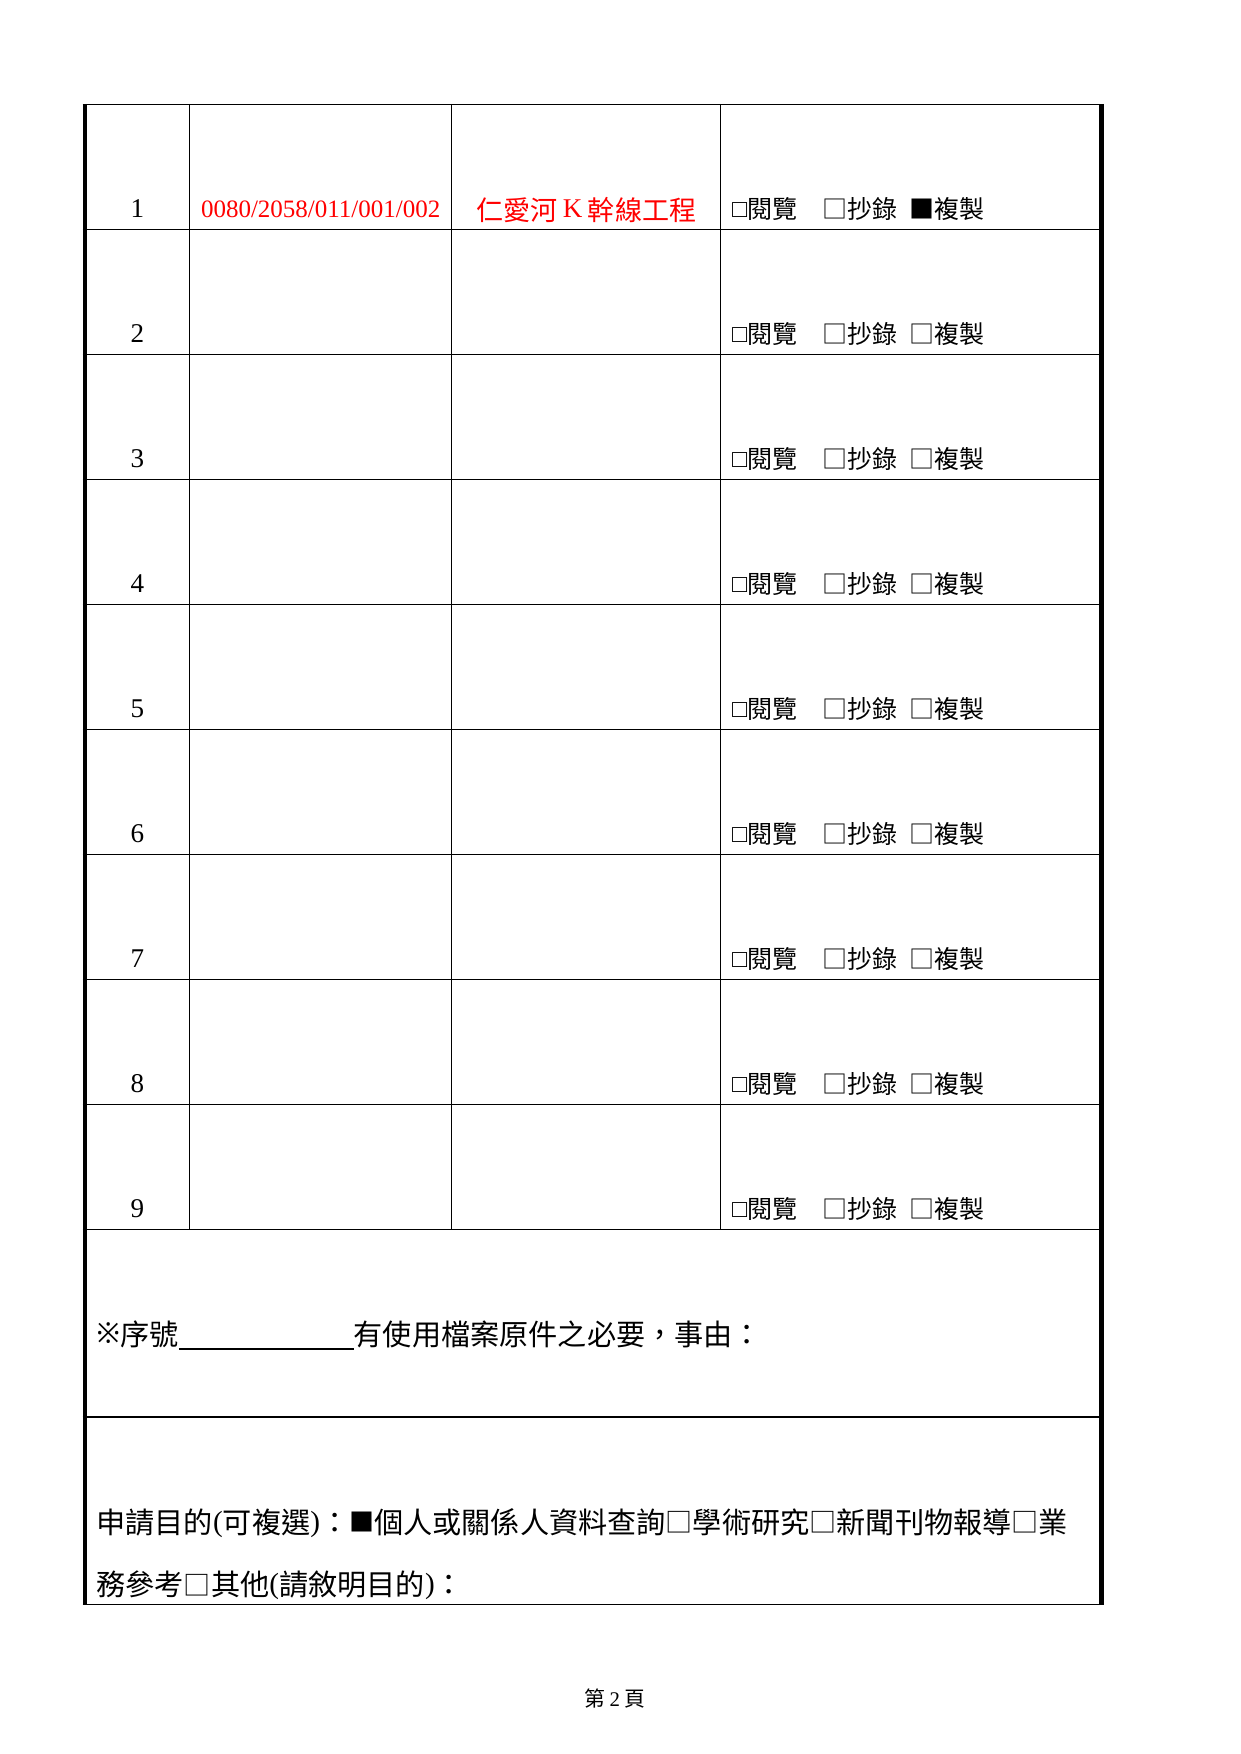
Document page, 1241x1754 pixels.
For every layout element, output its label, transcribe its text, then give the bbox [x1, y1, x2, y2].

table_cell [452, 980, 720, 1104]
table_cell □閱覽 □抄錄 □複製 [721, 980, 1099, 1104]
table_cell □閱覽 □抄錄 □複製 [721, 355, 1099, 479]
table_cell [190, 855, 451, 979]
table_cell □閱覽 □抄錄 □複製 [721, 1105, 1099, 1229]
table_cell 8 [87, 980, 189, 1104]
table_cell [190, 480, 451, 604]
table_cell □閱覽 □抄錄 ■複製 [721, 105, 1099, 229]
table_cell 5 [87, 605, 189, 729]
table_cell 0080/2058/011/001/002 [190, 105, 451, 229]
table_cell □閱覽 □抄錄 □複製 [721, 230, 1099, 354]
table_cell 申請目的(可複選)：■個人或關係人資料查詢□學術研究□新聞刊物報導□業務參考□其他(請敘明目的)： [87, 1418, 1099, 1604]
table_cell [452, 605, 720, 729]
table_cell [190, 730, 451, 854]
table_cell 4 [87, 480, 189, 604]
table_cell [452, 230, 720, 354]
table_cell ※序號 有使用檔案原件之必要，事由： [87, 1230, 1099, 1416]
table_cell [452, 730, 720, 854]
table_cell [190, 355, 451, 479]
table_cell [190, 1105, 451, 1229]
table_cell 仁愛河K幹線工程 [452, 105, 720, 229]
table_cell □閱覽 □抄錄 □複製 [721, 855, 1099, 979]
table_cell 7 [87, 855, 189, 979]
table_cell [452, 1105, 720, 1229]
table_cell 6 [87, 730, 189, 854]
table_cell [190, 980, 451, 1104]
table_cell 2 [87, 230, 189, 354]
table_cell □閱覽 □抄錄 □複製 [721, 730, 1099, 854]
table_cell [190, 230, 451, 354]
table_cell 9 [87, 1105, 189, 1229]
table_cell □閱覽 □抄錄 □複製 [721, 480, 1099, 604]
table_cell 1 [87, 105, 189, 229]
table_cell 3 [87, 355, 189, 479]
table_cell □閱覽 □抄錄 □複製 [721, 605, 1099, 729]
table_cell [452, 855, 720, 979]
table_cell [452, 355, 720, 479]
table_cell [190, 605, 451, 729]
table_cell [452, 480, 720, 604]
